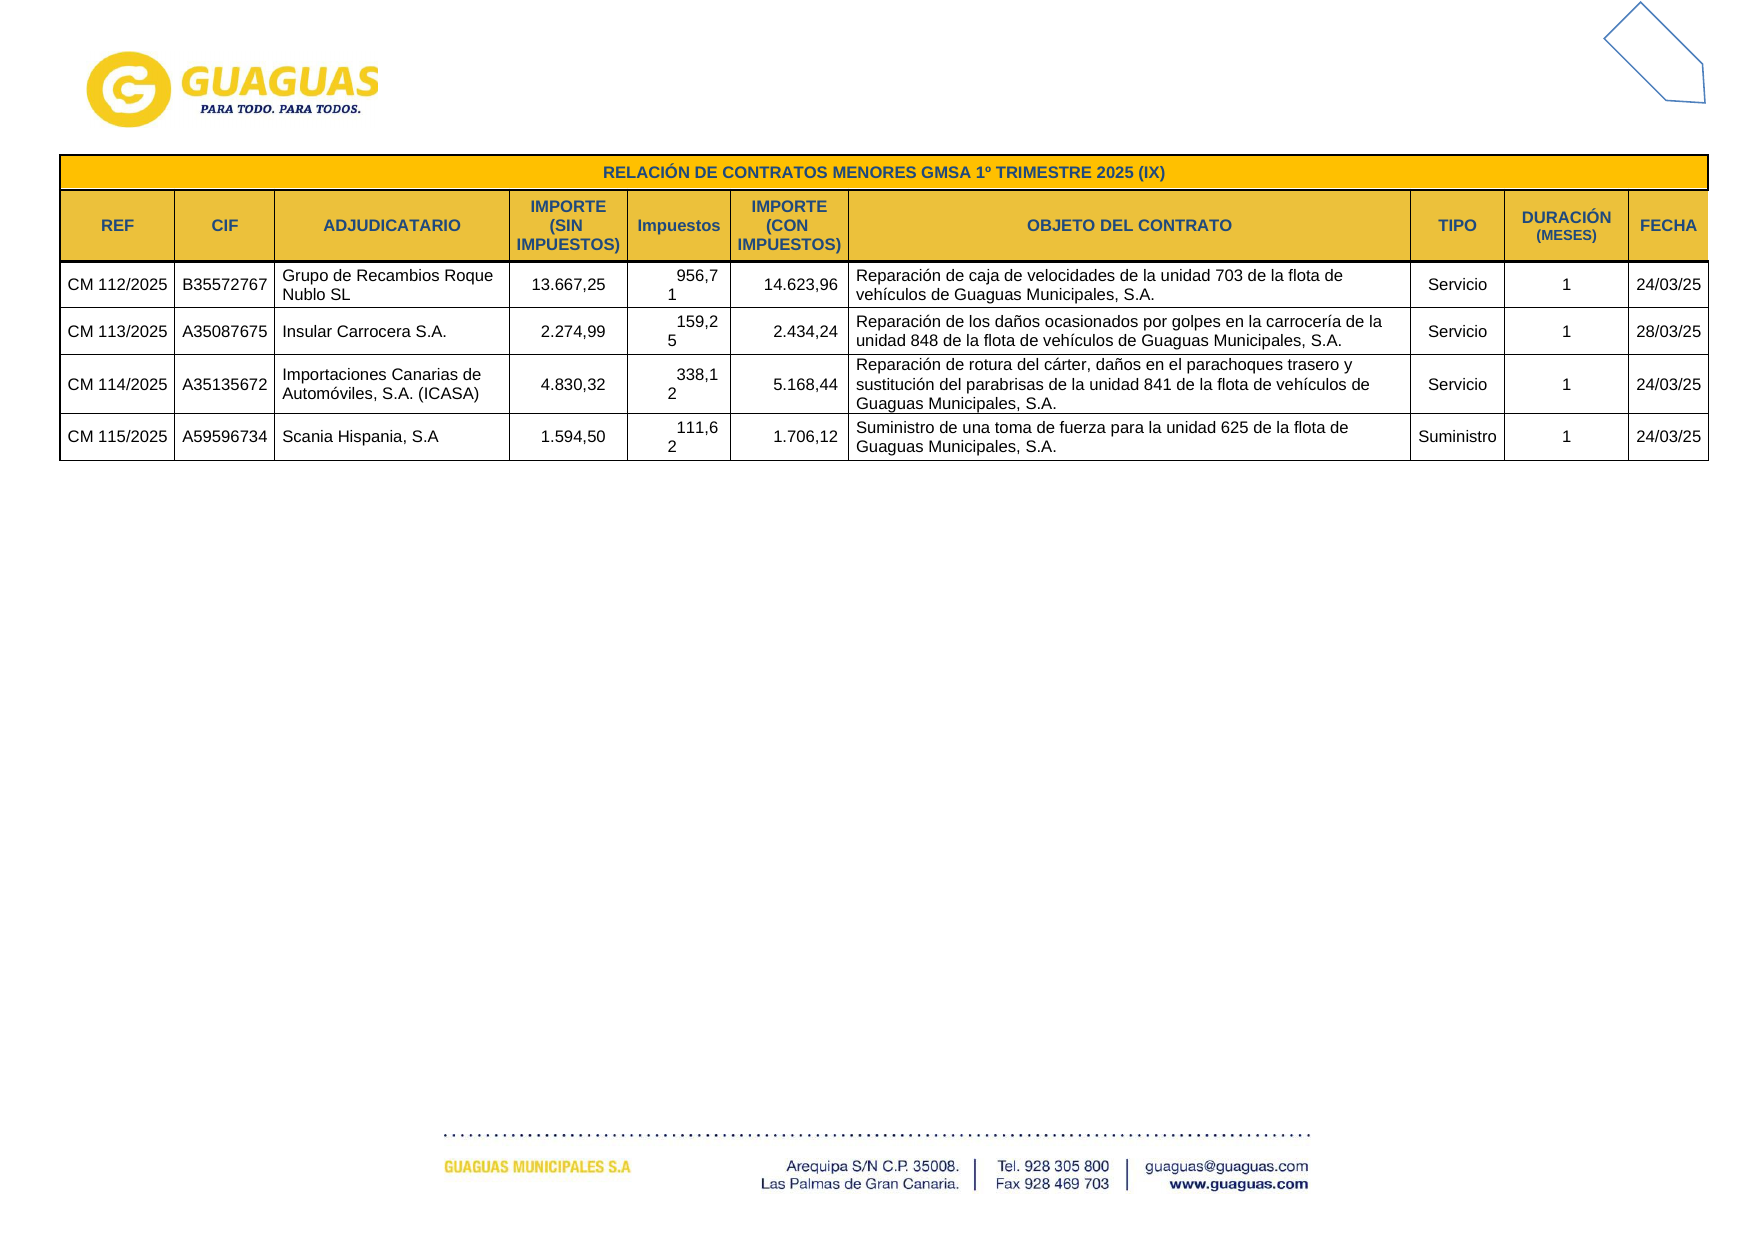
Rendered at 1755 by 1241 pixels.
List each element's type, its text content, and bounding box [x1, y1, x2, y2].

table_cell Reparación de caja de velocidades de la unidad 703 de la flota de vehículos de Guaguas Municipales, S.A. [849, 263, 1410, 307]
table_cell Suministro [1411, 414, 1504, 459]
table_cell CIF [175, 191, 274, 260]
table_cell A59596734 [175, 414, 274, 459]
table_cell Reparación de los daños ocasionados por golpes en la carrocería de la unidad 848 de la flota de vehículos de Guaguas Municipales, S.A. [849, 308, 1410, 354]
table_cell CM 115/2025 [61, 414, 174, 459]
table_cell 5.168,44 [731, 355, 848, 413]
table_cell CM 113/2025 [61, 308, 174, 354]
table_cell 24/03/25 [1629, 355, 1708, 413]
table_cell 1 [1505, 263, 1628, 307]
table_cell A35087675 [175, 308, 274, 354]
table_cell Insular Carrocera S.A. [275, 308, 509, 354]
table_cell Servicio [1411, 263, 1504, 307]
table_cell 24/03/25 [1629, 414, 1708, 459]
table_cell 1.594,50 [510, 414, 627, 459]
table_cell Suministro de una toma de fuerza para la unidad 625 de la flota de Guaguas Municipales, S.A. [849, 414, 1410, 459]
table_cell A35135672 [175, 355, 274, 413]
table_cell 2.274,99 [510, 308, 627, 354]
table_header RELACIÓN DE CONTRATOS MENORES GMSA 1º TRIMESTRE 2025 (IX) [61, 156, 1707, 188]
table_cell Grupo de Recambios Roque Nublo SL [275, 263, 509, 307]
table_cell Scania Hispania, S.A [275, 414, 509, 459]
table_cell 338,12 [628, 355, 730, 413]
table_cell 1 [1505, 414, 1628, 459]
table_cell 2.434,24 [731, 308, 848, 354]
table_cell 13.667,25 [510, 263, 627, 307]
table_cell Servicio [1411, 308, 1504, 354]
table_cell Reparación de rotura del cárter, daños en el parachoques trasero y sustitución del parabrisas de la unidad 841 de la flota de vehículos de Guaguas Municipales, S.A. [849, 355, 1410, 413]
table_cell REF [61, 191, 174, 260]
table_cell 956,71 [628, 263, 730, 307]
table_cell 4.830,32 [510, 355, 627, 413]
table_cell B35572767 [175, 263, 274, 307]
table_cell IMPORTE (SIN IMPUESTOS) [510, 191, 627, 260]
table_cell Impuestos [628, 191, 730, 260]
table_cell IMPORTE (CON IMPUESTOS) [731, 191, 848, 260]
table_cell 28/03/25 [1629, 308, 1708, 354]
table_cell Servicio [1411, 355, 1504, 413]
table_cell 24/03/25 [1629, 263, 1708, 307]
table_cell 14.623,96 [731, 263, 848, 307]
table_cell 1 [1505, 308, 1628, 354]
table_cell Importaciones Canarias de Automóviles, S.A. (ICASA) [275, 355, 509, 413]
table_cell 1 [1505, 355, 1628, 413]
table_cell DURACIÓN (MESES) [1505, 191, 1628, 260]
table_cell CM 114/2025 [61, 355, 174, 413]
table_cell ADJUDICATARIO [275, 191, 509, 260]
table_cell 111,62 [628, 414, 730, 459]
table_cell OBJETO DEL CONTRATO [849, 191, 1410, 260]
table_cell CM 112/2025 [61, 263, 174, 307]
table_cell TIPO [1411, 191, 1504, 260]
table_cell 159,25 [628, 308, 730, 354]
table_cell FECHA [1629, 191, 1708, 260]
table_cell 1.706,12 [731, 414, 848, 459]
